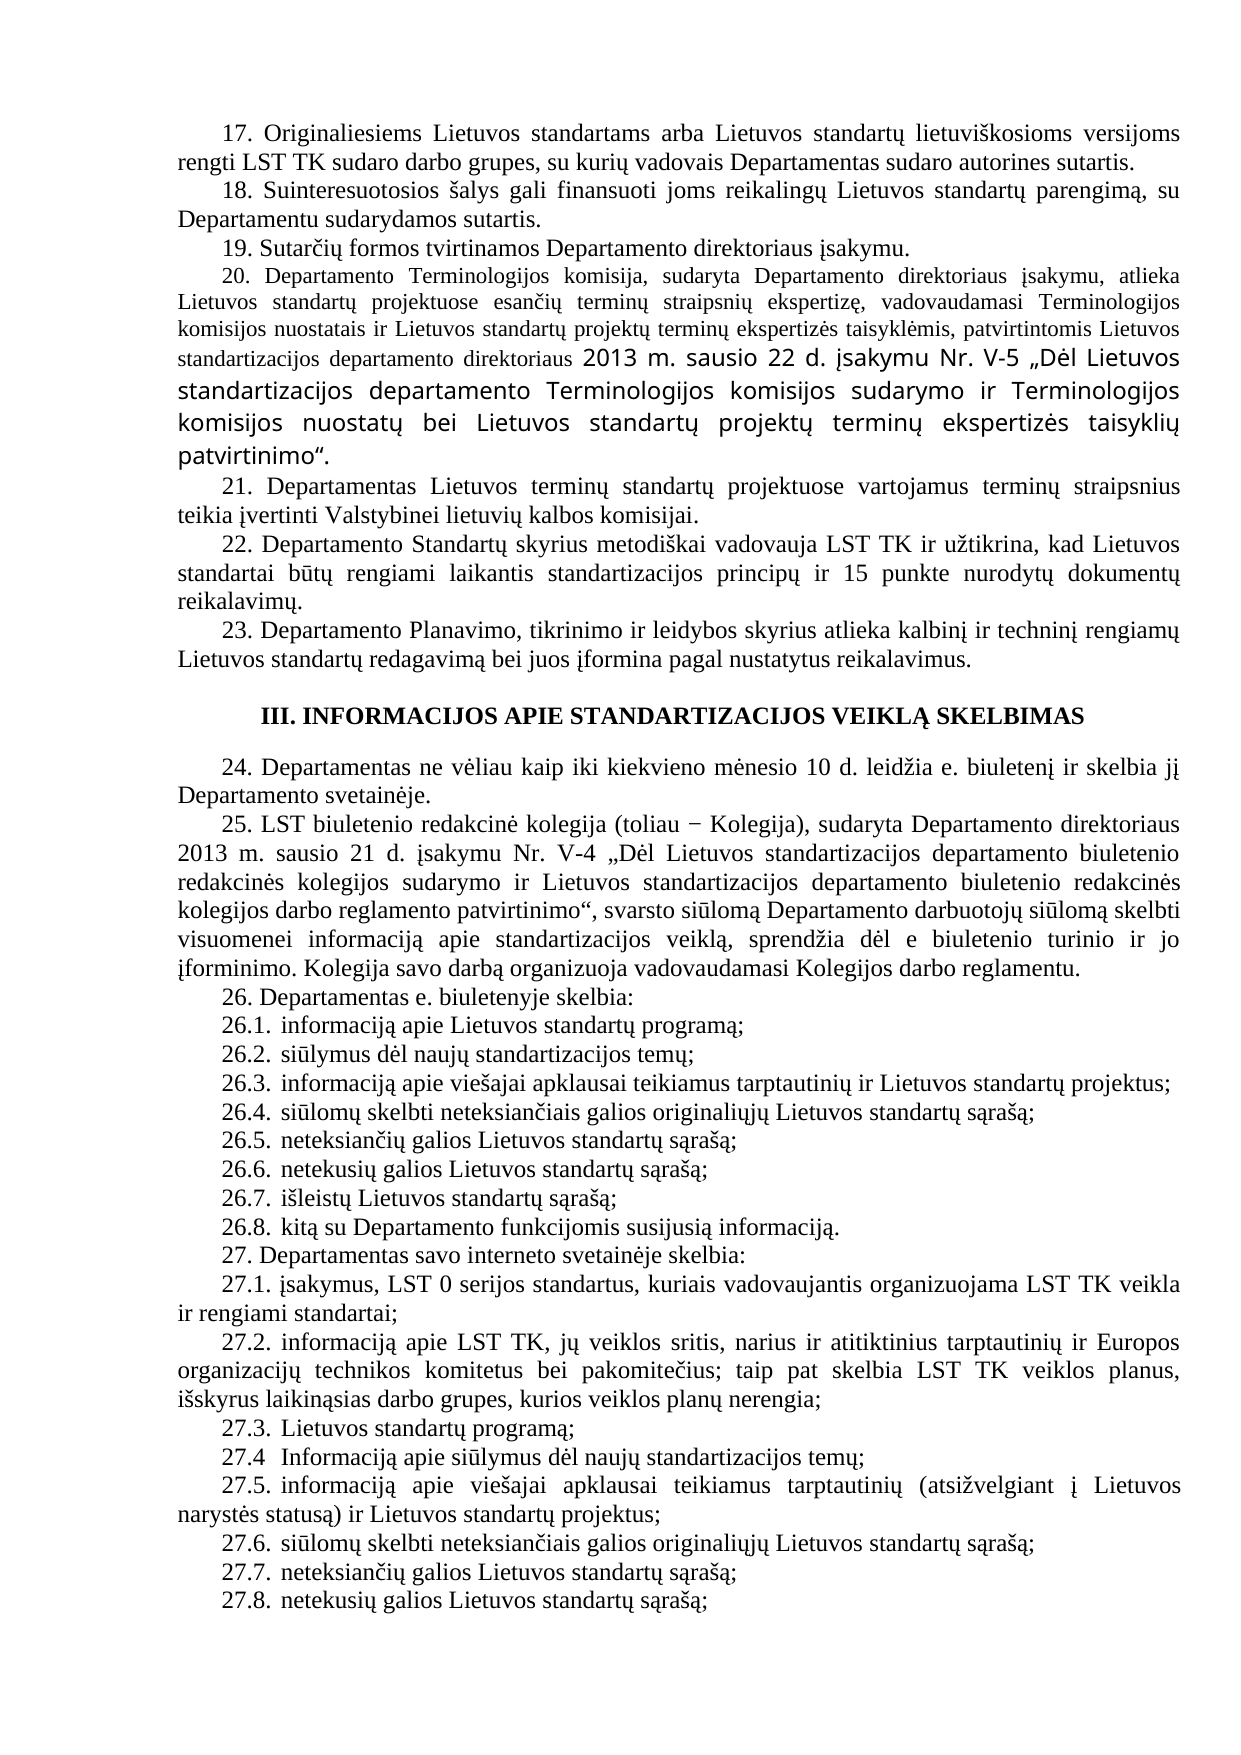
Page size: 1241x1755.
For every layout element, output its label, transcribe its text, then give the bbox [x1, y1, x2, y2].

text 24. Departamentas ne vėliau kaip iki kiekvieno mėnesio 10 d. leidžia e. biuletenį ir skelbia jį Departamento svetainėje. [177, 752, 1181, 809]
text 26.7. išleistų Lietuvos standartų sąrašą; [177, 1183, 1181, 1212]
text 27.3. Lietuvos standartų programą; [177, 1413, 1181, 1442]
text 25. LST biuletenio redakcinė kolegija (toliau − Kolegija), sudaryta Departamento direktoriaus 2013 m. sausio 21 d. įsakymu Nr. V-4 „Dėl Lietuvos standartizacijos departamento biuletenio redakcinės kolegijos sudarymo ir Lietuvos standartizacijos departamento biuletenio redakcinės kolegijos darbo reglamento patvirtinimo“, svarsto siūlomą Departamento darbuotojų siūlomą skelbti visuomenei informaciją apie standartizacijos veiklą, sprendžia dėl e biuletenio turinio ir jo įforminimo. Kolegija savo darbą organizuoja vadovaudamasi Kolegijos darbo reglamentu. [177, 809, 1181, 982]
text 26.4. siūlomų skelbti neteksiančiais galios originaliųjų Lietuvos standartų sąrašą; [177, 1097, 1181, 1125]
text 27.2. informaciją apie LST TK, jų veiklos sritis, narius ir atitiktinius tarptautinių ir Europos organizacijų technikos komitetus bei pakomitečius; taip pat skelbia LST TK veiklos planus, išskyrus laikinąsias darbo grupes, kurios veiklos planų nerengia; [177, 1327, 1181, 1413]
text 23. Departamento Planavimo, tikrinimo ir leidybos skyrius atlieka kalbinį ir techninį rengiamų Lietuvos standartų redagavimą bei juos įformina pagal nustatytus reikalavimus. [177, 615, 1181, 673]
text 27.1. įsakymus, LST 0 serijos standartus, kuriais vadovaujantis organizuojama LST TK veikla ir rengiami standartai; [177, 1269, 1181, 1327]
text 20. Departamento Terminologijos komisija, sudaryta Departamento direktoriaus įsakymu, atlieka Lietuvos standartų projektuose esančių terminų straipsnių ekspertizę, vadovaudamasi Terminologijos komisijos nuostatais ir Lietuvos standartų projektų terminų ekspertizės taisyklėmis, patvirtintomis Lietuvos standartizacijos departamento direktoriaus 2013 m. sausio 22 d. įsakymu Nr. V-5 „Dėl Lietuvos standartizacijos departamento Terminologijos komisijos sudarymo ir Terminologijos komisijos nuostatų bei Lietuvos standartų projektų terminų ekspertizės taisyklių patvirtinimo“. [177, 262, 1181, 471]
text 26.3. informaciją apie viešajai apklausai teikiamus tarptautinių ir Lietuvos standartų projektus; [177, 1068, 1181, 1097]
text 19. Sutarčių formos tvirtinamos Departamento direktoriaus įsakymu. [177, 233, 1181, 262]
text 27. Departamentas savo interneto svetainėje skelbia: [221, 1240, 1181, 1269]
text 21. Departamentas Lietuvos terminų standartų projektuose vartojamus terminų straipsnius teikia įvertinti Valstybinei lietuvių kalbos komisijai. [177, 471, 1181, 529]
text 26.6. netekusių galios Lietuvos standartų sąrašą; [177, 1154, 1181, 1183]
text 26.5. neteksiančių galios Lietuvos standartų sąrašą; [177, 1125, 1181, 1154]
text 22. Departamento Standartų skyrius metodiškai vadovauja LST TK ir užtikrina, kad Lietuvos standartai būtų rengiami laikantis standartizacijos principų ir 15 punkte nurodytų dokumentų reikalavimų. [177, 529, 1181, 615]
text 27.7. neteksiančių galios Lietuvos standartų sąrašą; [177, 1557, 1181, 1585]
text III. INFORMACIJOS APIE STANDARTIZACIJOS VEIKLĄ SKELBIMAS [177, 701, 1181, 730]
text 26. Departamentas e. biuletenyje skelbia: [177, 982, 1181, 1010]
text 17. Originaliesiems Lietuvos standartams arba Lietuvos standartų lietuviškosioms versijoms rengti LST TK sudaro darbo grupes, su kurių vadovais Departamentas sudaro autorines sutartis. [177, 118, 1181, 176]
text 26.2. siūlymus dėl naujų standartizacijos temų; [177, 1039, 1181, 1068]
text 27.5. informaciją apie viešajai apklausai teikiamus tarptautinių (atsižvelgiant į Lietuvos narystės statusą) ir Lietuvos standartų projektus; [177, 1470, 1181, 1528]
text 26.8. kitą su Departamento funkcijomis susijusią informaciją. [177, 1212, 1181, 1240]
text 27.6. siūlomų skelbti neteksiančiais galios originaliųjų Lietuvos standartų sąrašą; [177, 1528, 1181, 1557]
text 27.4 Informaciją apie siūlymus dėl naujų standartizacijos temų; [177, 1442, 1181, 1470]
text 18. Suinteresuotosios šalys gali finansuoti joms reikalingų Lietuvos standartų parengimą, su Departamentu sudarydamos sutartis. [177, 176, 1181, 233]
text 27.8. netekusių galios Lietuvos standartų sąrašą; [177, 1585, 1181, 1614]
text 26.1. informaciją apie Lietuvos standartų programą; [177, 1010, 1181, 1039]
